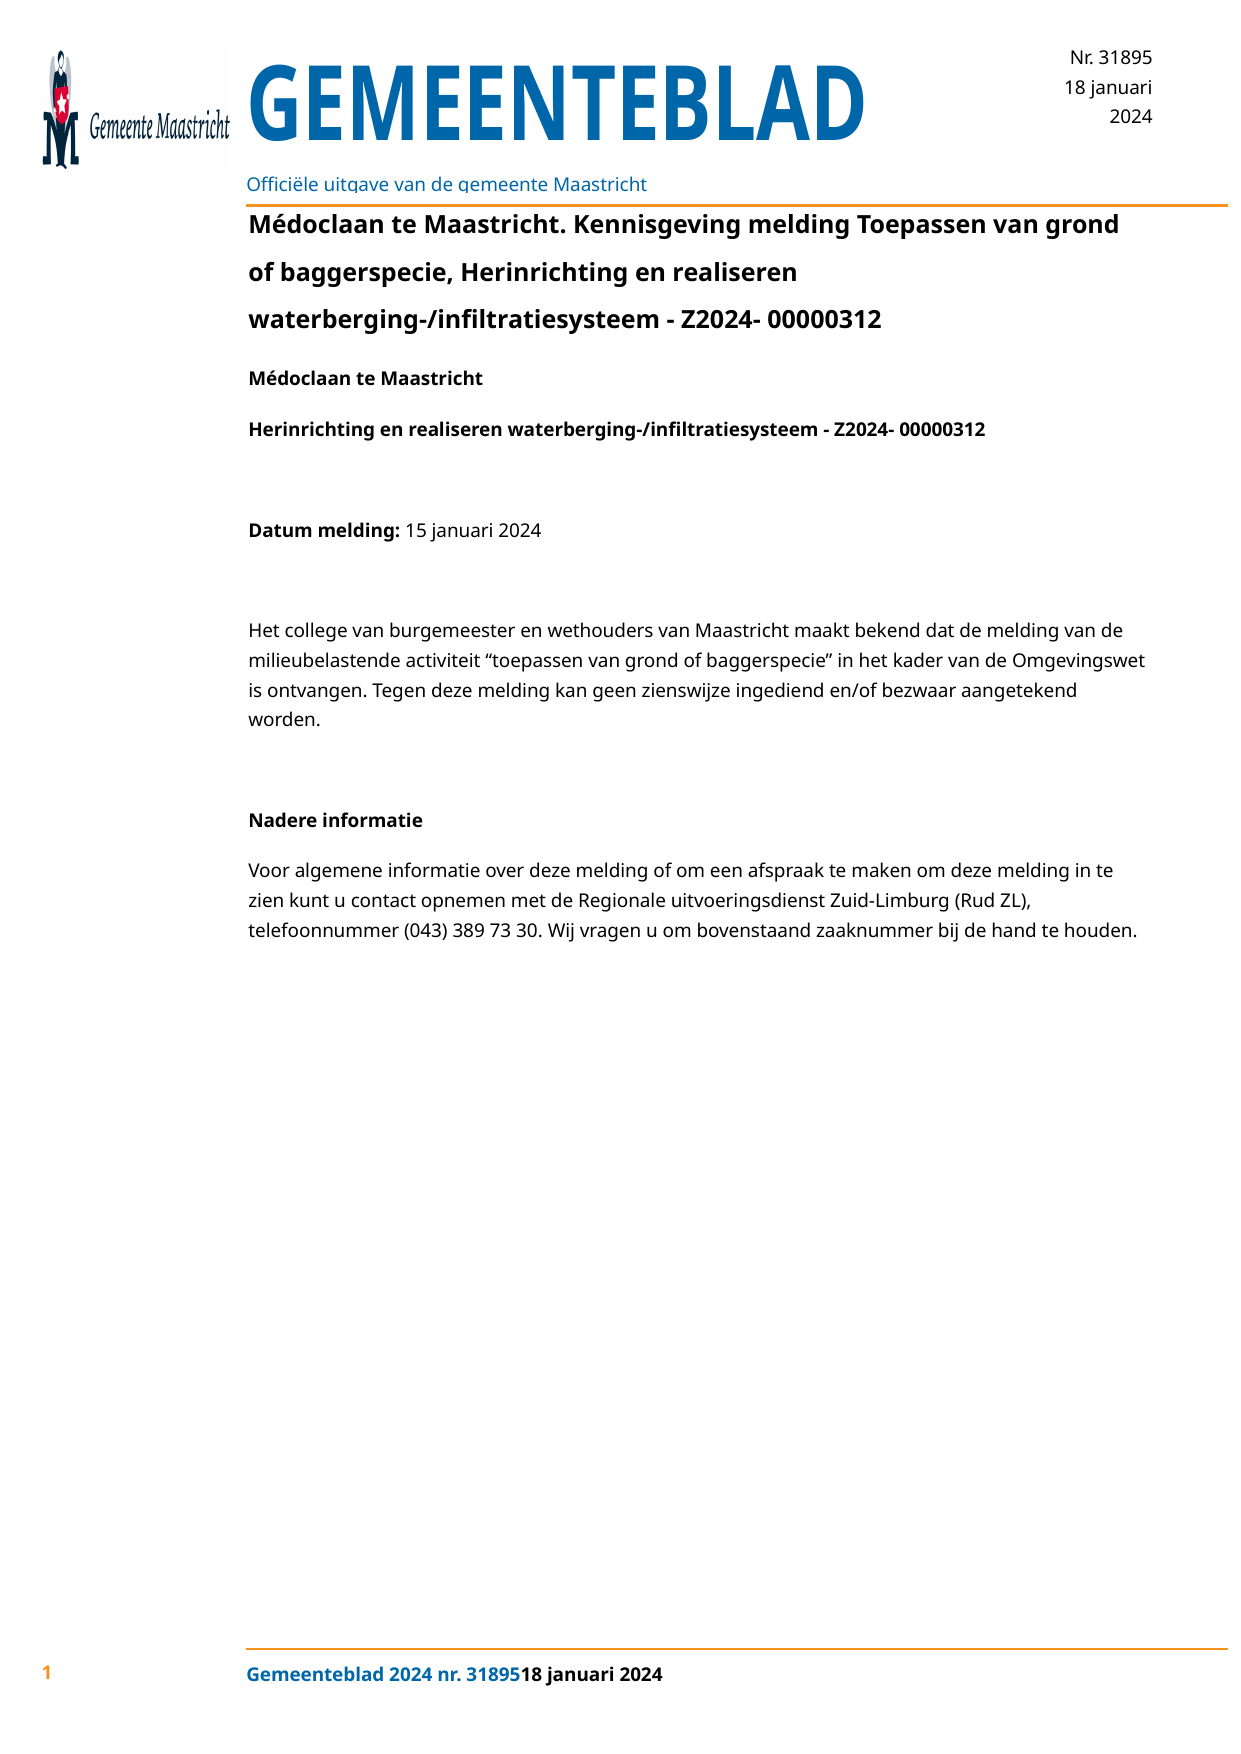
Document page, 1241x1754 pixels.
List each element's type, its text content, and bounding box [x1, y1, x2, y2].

picture [41, 47, 231, 172]
text Voor algemene informatie over deze melding of om een afspraak te maken om deze melding in te zien kunt u contact opnemen met de Regionale uitvoeringsdienst Zuid-Limburg (Rud ZL), telefoonnummer (043) 389 73 30. Wij vragen u om bovenstaand zaaknummer bij de hand te houden. [248, 858, 1152, 942]
text Médoclaan te Maastricht [248, 366, 1152, 391]
text Nadere informatie [248, 807, 1152, 833]
text Datum melding: 15 januari 2024 [248, 517, 1152, 542]
text Médoclaan te Maastricht. Kennisgeving melding Toepassen van grond of baggerspecie, Herinrichting en realiseren waterberging-/infiltratiesysteem - Z2024- 00000312 [248, 207, 1152, 336]
text Het college van burgemeester en wethouders van Maastricht maakt bekend dat de melding van de milieubelastende activiteit “toepassen van grond of baggerspecie” in het kader van de Omgevingswet is ontvangen. Tegen deze melding kan geen zienswijze ingediend en/of bezwaar aangetekend worden. [248, 618, 1152, 732]
text Herinrichting en realiseren waterberging-/infiltratiesysteem - Z2024- 00000312 [248, 416, 1152, 442]
